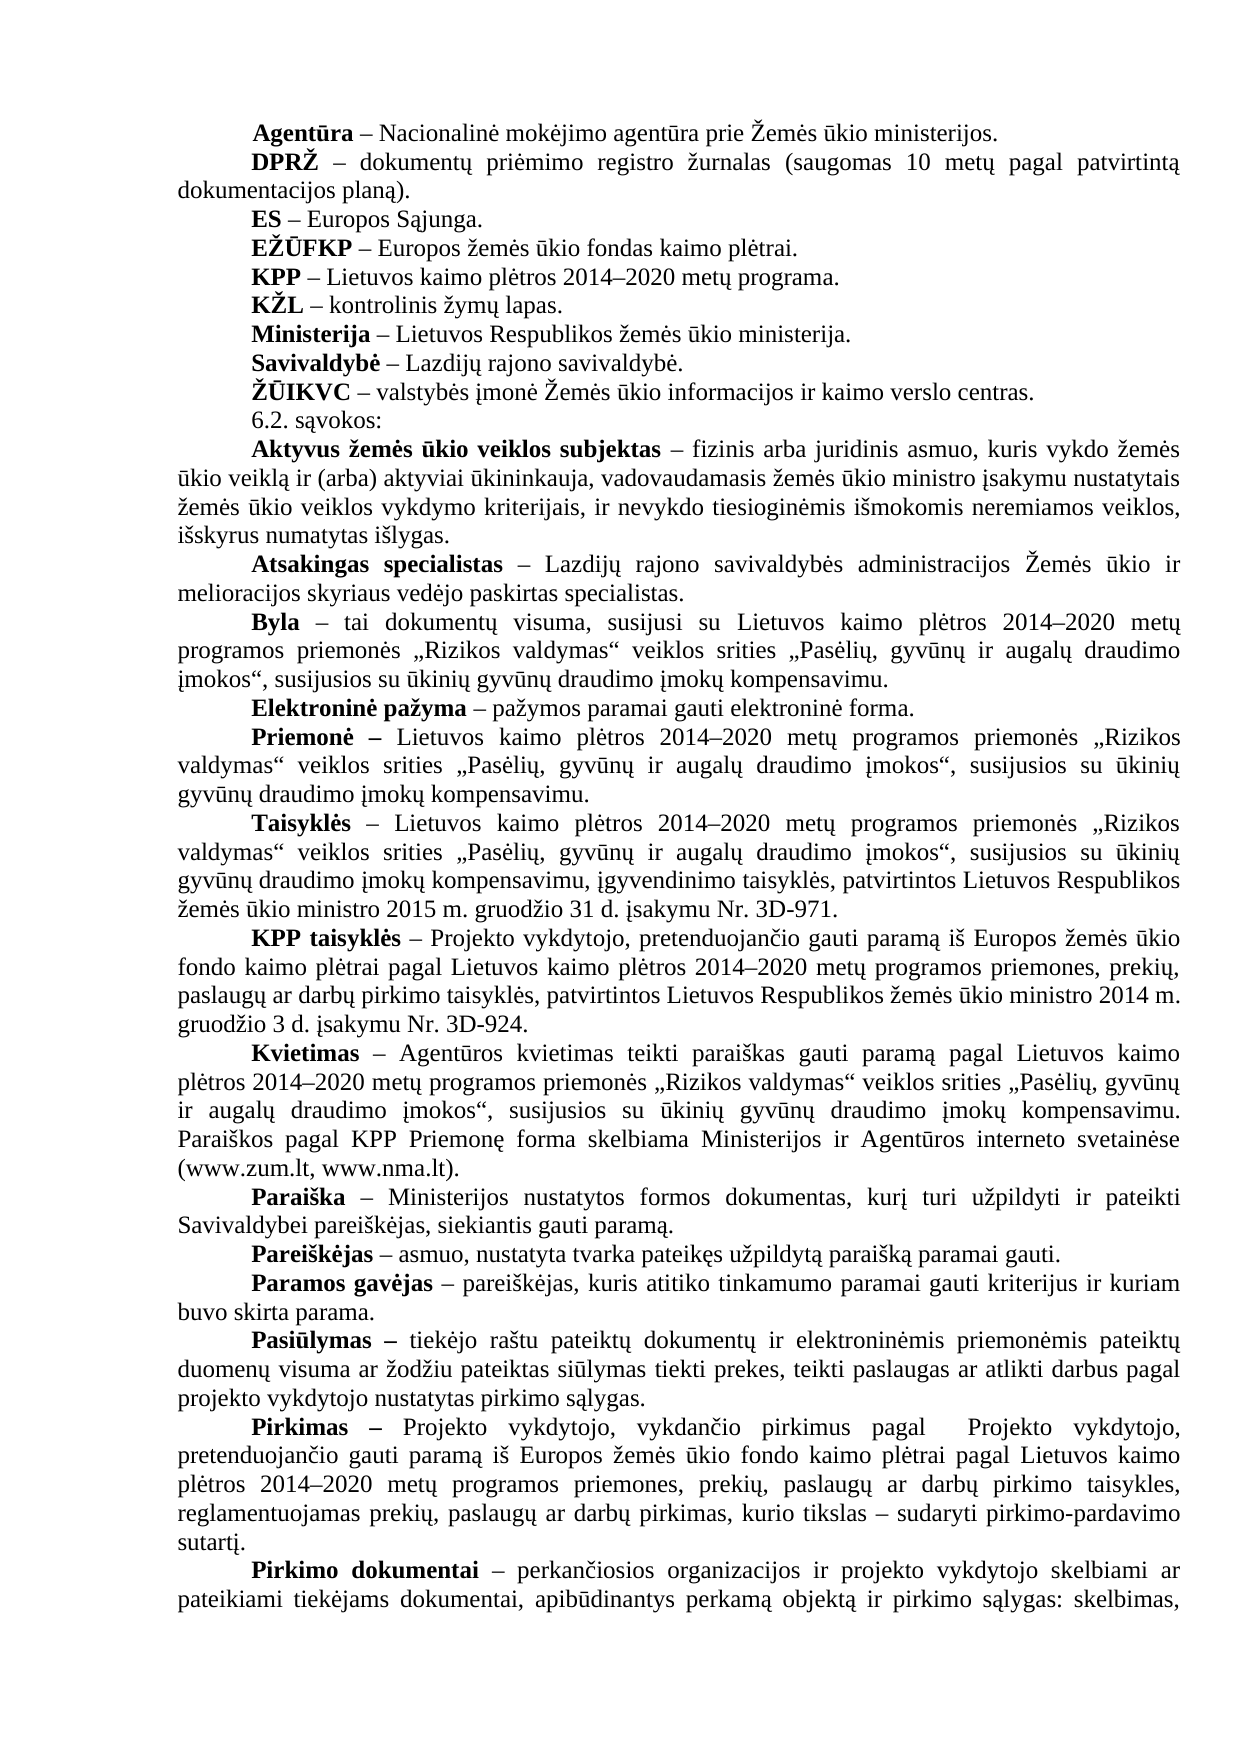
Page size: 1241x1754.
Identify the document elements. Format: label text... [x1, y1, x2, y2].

text Aktyvus žemės ūkio veiklos subjektas – fizinis arba juridinis asmuo, kuris vykdo žemės ūkio veiklą ir (arba) aktyviai ūkininkauja, vadovaudamasis žemės ūkio ministro įsakymu nustatytais žemės ūkio veiklos vykdymo kriterijais, ir nevykdo tiesioginėmis išmokomis neremiamos veiklos, išskyrus numatytas išlygas. [177, 434, 1181, 549]
text Agentūra – Nacionalinė mokėjimo agentūra prie Žemės ūkio ministerijos. [177, 118, 1189, 147]
text Savivaldybė – Lazdijų rajono savivaldybė. [177, 348, 1181, 377]
text Pasiūlymas – tiekėjo raštu pateiktų dokumentų ir elektroninėmis priemonėmis pateiktų duomenų visuma ar žodžiu pateiktas siūlymas tiekti prekes, teikti paslaugas ar atlikti darbus pagal projekto vykdytojo nustatytas pirkimo sąlygas. [177, 1326, 1181, 1412]
text Pareiškėjas – asmuo, nustatyta tvarka pateikęs užpildytą paraišką paramai gauti. [177, 1239, 1181, 1268]
text Byla – tai dokumentų visuma, susijusi su Lietuvos kaimo plėtros 2014–2020 metų programos priemonės „Rizikos valdymas“ veiklos srities „Pasėlių, gyvūnų ir augalų draudimo įmokos“, susijusios su ūkinių gyvūnų draudimo įmokų kompensavimu. [177, 607, 1181, 693]
text Atsakingas specialistas – Lazdijų rajono savivaldybės administracijos Žemės ūkio ir melioracijos skyriaus vedėjo paskirtas specialistas. [177, 549, 1181, 607]
text Elektroninė pažyma – pažymos paramai gauti elektroninė forma. [177, 693, 1181, 722]
text EŽŪFKP – Europos žemės ūkio fondas kaimo plėtrai. [177, 233, 1181, 262]
text Kvietimas – Agentūros kvietimas teikti paraiškas gauti paramą pagal Lietuvos kaimo plėtros 2014–2020 metų programos priemonės „Rizikos valdymas“ veiklos srities „Pasėlių, gyvūnų ir augalų draudimo įmokos“, susijusios su ūkinių gyvūnų draudimo įmokų kompensavimu. Paraiškos pagal KPP Priemonę forma skelbiama Ministerijos ir Agentūros interneto svetainėse (www.zum.lt, www.nma.lt). [177, 1038, 1181, 1182]
text Taisyklės – Lietuvos kaimo plėtros 2014–2020 metų programos priemonės „Rizikos valdymas“ veiklos srities „Pasėlių, gyvūnų ir augalų draudimo įmokos“, susijusios su ūkinių gyvūnų draudimo įmokų kompensavimu, įgyvendinimo taisyklės, patvirtintos Lietuvos Respublikos žemės ūkio ministro 2015 m. gruodžio 31 d. įsakymu Nr. 3D-971. [177, 808, 1181, 923]
text Pirkimo dokumentai – perkančiosios organizacijos ir projekto vykdytojo skelbiami ar pateikiami tiekėjams dokumentai, apibūdinantys perkamą objektą ir pirkimo sąlygas: skelbimas, [177, 1556, 1181, 1613]
text Ministerija – Lietuvos Respublikos žemės ūkio ministerija. [177, 319, 1181, 348]
text Pirkimas – Projekto vykdytojo, vykdančio pirkimus pagal Projekto vykdytojo, pretenduojančio gauti paramą iš Europos žemės ūkio fondo kaimo plėtrai pagal Lietuvos kaimo plėtros 2014–2020 metų programos priemones, prekių, paslaugų ar darbų pirkimo taisykles, reglamentuojamas prekių, paslaugų ar darbų pirkimas, kurio tikslas – sudaryti pirkimo-pardavimo sutartį. [177, 1412, 1181, 1556]
text DPRŽ – dokumentų priėmimo registro žurnalas (saugomas 10 metų pagal patvirtintą dokumentacijos planą). [177, 147, 1181, 204]
text ŽŪIKVC – valstybės įmonė Žemės ūkio informacijos ir kaimo verslo centras. [177, 377, 1181, 406]
text Paramos gavėjas – pareiškėjas, kuris atitiko tinkamumo paramai gauti kriterijus ir kuriam buvo skirta parama. [177, 1268, 1181, 1326]
text ES – Europos Sąjunga. [177, 204, 1181, 233]
text KPP – Lietuvos kaimo plėtros 2014–2020 metų programa. [177, 262, 1181, 291]
text Paraiška – Ministerijos nustatytos formos dokumentas, kurį turi užpildyti ir pateikti Savivaldybei pareiškėjas, siekiantis gauti paramą. [177, 1182, 1181, 1239]
text Priemonė – Lietuvos kaimo plėtros 2014–2020 metų programos priemonės „Rizikos valdymas“ veiklos srities „Pasėlių, gyvūnų ir augalų draudimo įmokos“, susijusios su ūkinių gyvūnų draudimo įmokų kompensavimu. [177, 722, 1181, 808]
text 6.2. sąvokos: [177, 406, 1181, 434]
text KPP taisyklės – Projekto vykdytojo, pretenduojančio gauti paramą iš Europos žemės ūkio fondo kaimo plėtrai pagal Lietuvos kaimo plėtros 2014–2020 metų programos priemones, prekių, paslaugų ar darbų pirkimo taisyklės, patvirtintos Lietuvos Respublikos žemės ūkio ministro 2014 m. gruodžio 3 d. įsakymu Nr. 3D-924. [177, 923, 1181, 1038]
text KŽL – kontrolinis žymų lapas. [177, 291, 1181, 319]
